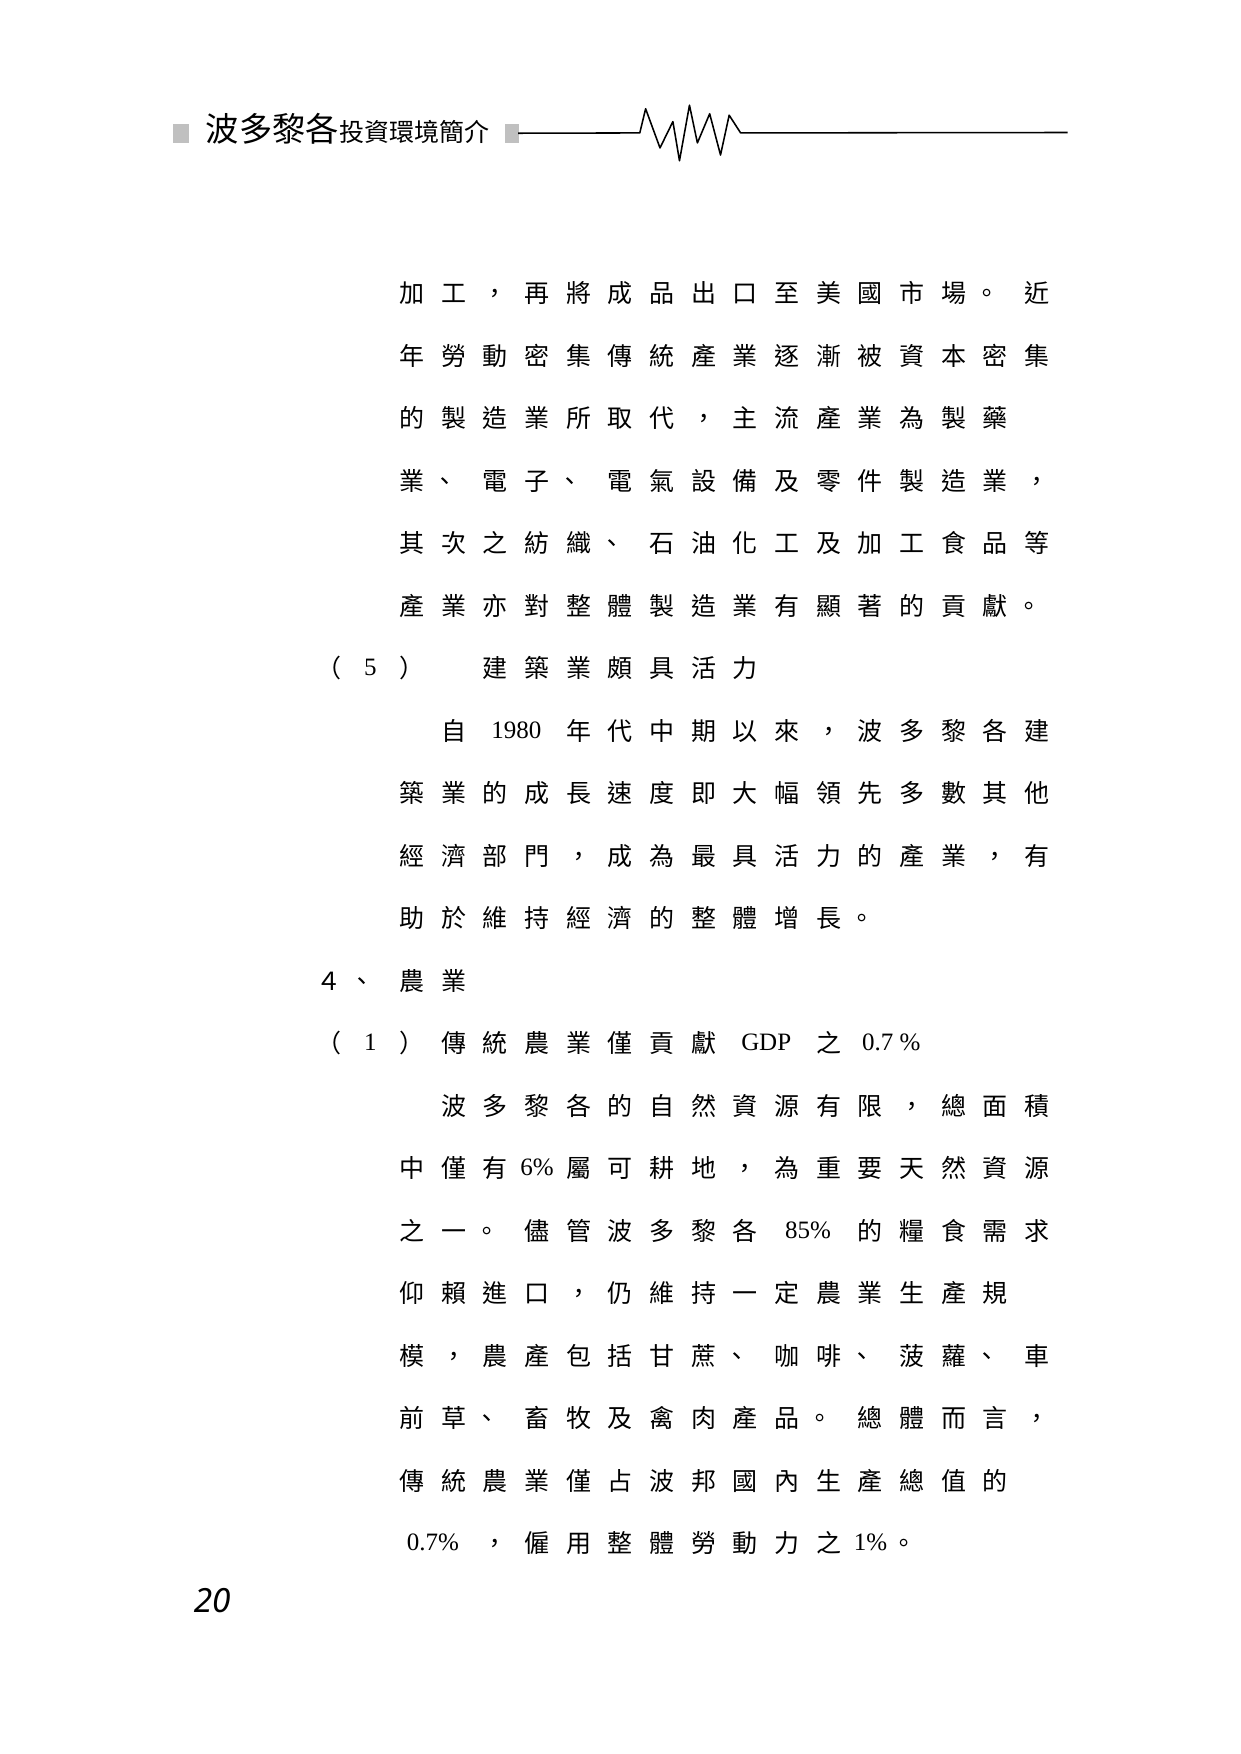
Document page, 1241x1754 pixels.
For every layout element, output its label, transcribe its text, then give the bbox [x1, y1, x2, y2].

text ４、農業 [281, 938, 1058, 1000]
text 加工，再將成品出口至美國市場。近年勞動密集傳統產業逐漸被資本密集的製造業所取代，主流產業為製藥業、電子、電氣設備及零件製造業，其次之紡織、石油化工及加工食品等產業亦對整體製造業有顯著的貢獻。 [367, 250, 1058, 625]
text 波多黎各的自然資源有限，總面積中僅有6%屬可耕地，為重要天然資源之一。儘管波多黎各85%的糧食需求仰賴進口，仍維持一定農業生產規模，農產包括甘蔗、咖啡、菠蘿、車前草、畜牧及禽肉產品。總體而言，傳統農業僅占波邦國內生產總值的0.7%，僱用整體勞動力之1%。 [367, 1063, 1058, 1563]
text 自1980年代中期以來，波多黎各建築業的成長速度即大幅領先多數其他經濟部門，成為最具活力的產業，有助於維持經濟的整體增長。 [367, 688, 1058, 938]
text （1）傳統農業僅貢獻GDP之0.7 % [306, 1000, 1058, 1063]
text （5） 建築業頗具活力 [306, 625, 1058, 688]
